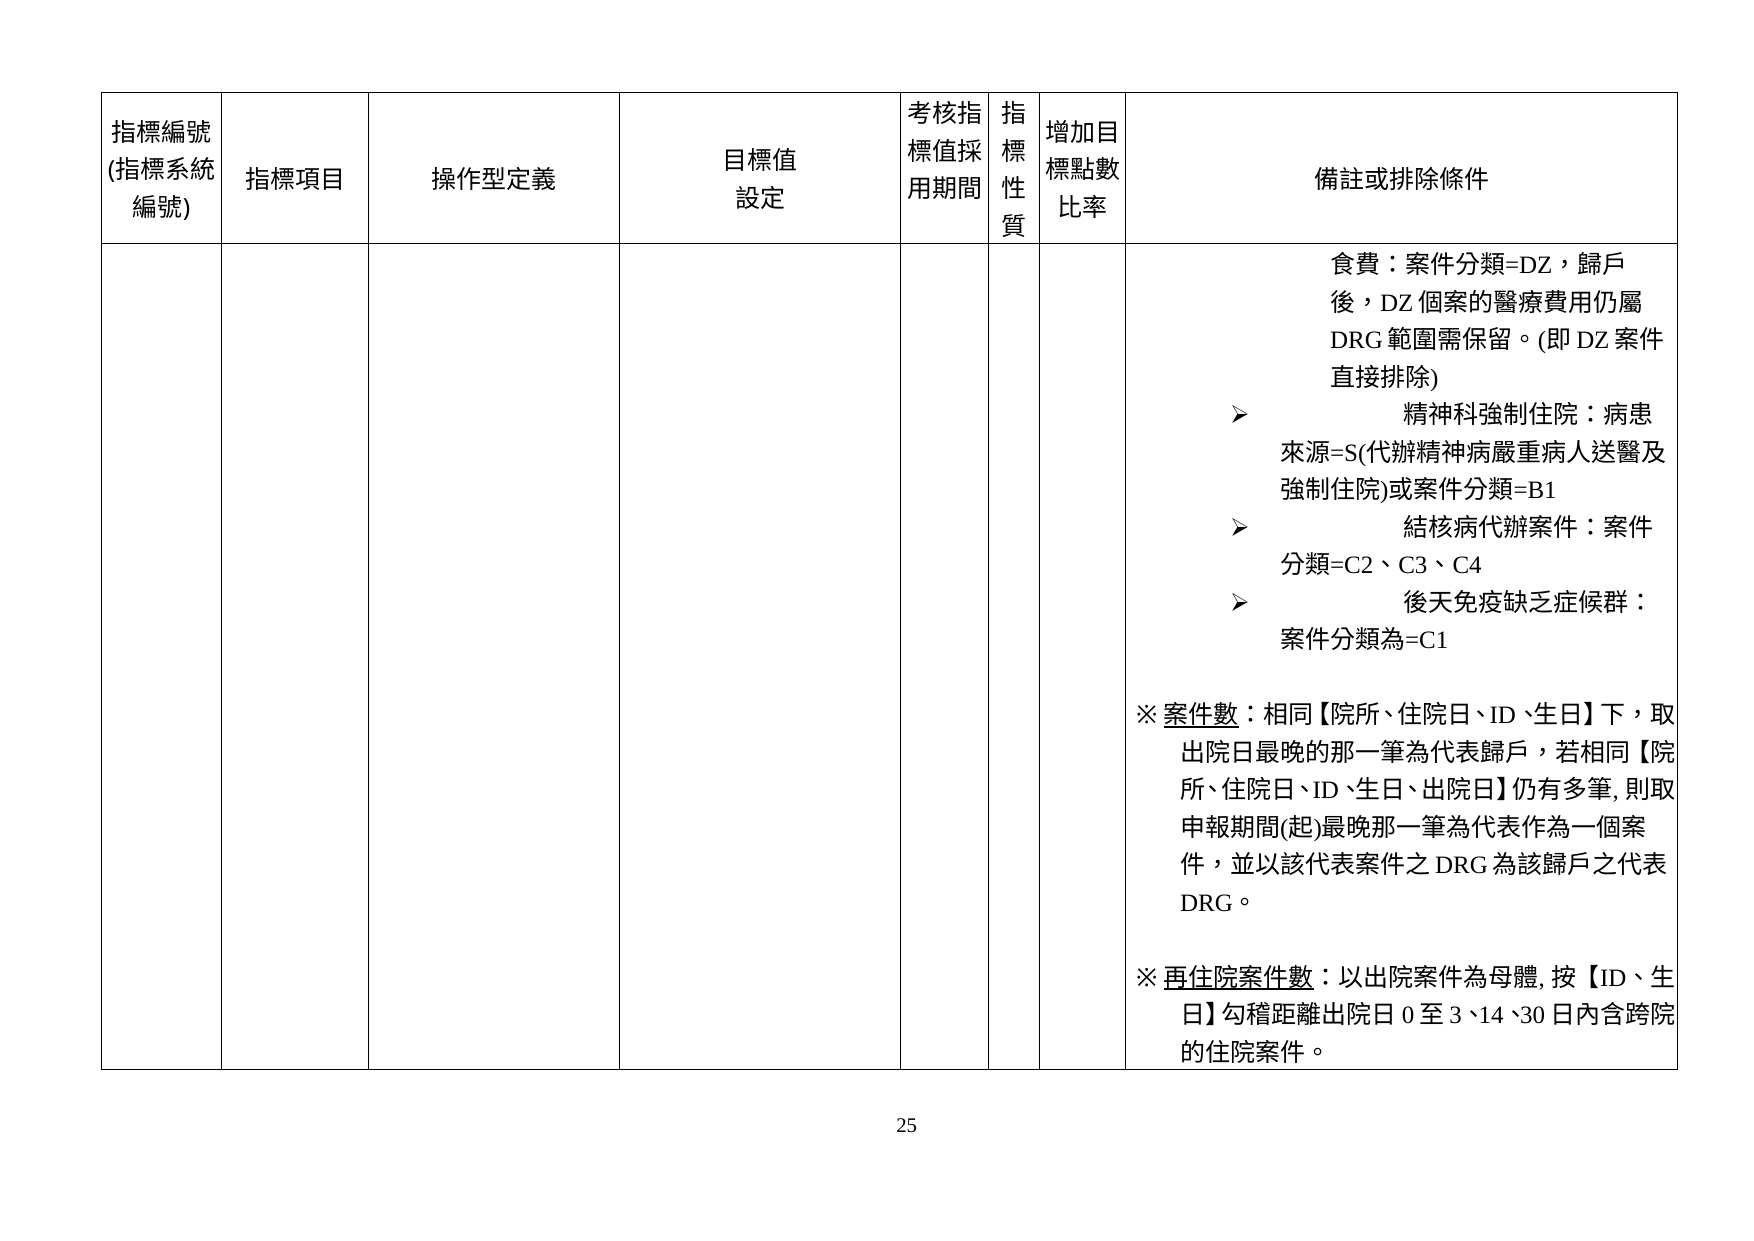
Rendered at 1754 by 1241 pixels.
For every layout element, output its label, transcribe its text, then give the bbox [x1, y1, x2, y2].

table_cell [102, 244, 221, 1069]
table_cell 分子分母之母體資料範圍皆需限定為DRGs案件。 分母定義：CMI_3日、14日、30日內再住院率= Σ (各DRG案件數＊各DRG相對權重_3日、14日、30日內再住院率) /DRGs總案件數 分子定義：住院DRGs案件之出院後3、14、30日內再住院率= 住院DRGs案件出院後3、14、30日內再住院案件數 / DRGs出院案件數 ※ DRGs案件：需為本局醫管組公告的DRG碼範圍內，相對權重>0的DRG碼，且排除下列住院案件：(說明：在排除下列住院案件時，除DZ案件直接排除該筆清單外，該住院歸戶案件下任一筆清單符合排除條件時，則該住院歸戶案件排除) 主診斷為癌症（前3碼為140-176、179-208、全碼為V58.0、V58.1、V67.1、V67.2）、主診斷為性態未明腫瘤(前3碼為235、236、237、238)案件。 主或次診斷為臟器移植併發症及後續住院(前4碼為996.8、前3碼為V42)案件。 MDC19、MDC20之精神科案件。 主或次診斷為愛滋病(042)、先天性凝血因子異常(286.0-286.3、286.7)及行政院衛生署公告之罕見疾病案件。 判斷罕見疾病案件的方式：住院清單檔中，ICD錯誤碼(ICD9CM_ERR_CODE_1)欄位第1碼到第5碼中有出現5的案件即為行政院衛生署公告之罕見疾病案件。 試辦計畫案件。 乳癌醫療給付改善方案試辦計畫：病患來源代碼=N、C、R 慢性肝炎醫療給付改善方案試辦計畫：給付類別=M 安寧試辦計畫：給付類別=A 呼吸器試辦計畫：給付類別=9 週產期試辦計畫：給付類別=D 住院日超過30日之個案。 急性病床天數+慢性病床天數>30天 (歸戶後，該歸戶所有案件【急床+慢床】加總>30天，則該歸戶下所有案件皆排除) 使用Extracorporeal Membrane Oxygenation(ECMO)(任一主次處置碼39.65)之案件。 其他非屬「醫院醫療給付費用總額」範圍之案件。 職業傷病案件：案件分類=A1、A2、A3、A4 代辦膳食費： 職業傷病住院膳食費：案件分類=AZ，歸戶後，AZ個案的醫療費用應為職業傷病案件，多筆住院案件均刪除。(即歸戶後，若該歸戶下有任一案件為AZ案件，則該歸戶的所有案件都排除) 低收入戶住院膳食費：案件分類=DZ，歸戶後，DZ個案的醫療費用仍屬DRG範圍需保留。(即DZ案件直接排除) 精神科強制住院：病患來源=S(代辦精神病嚴重病人送醫及強制住院)或案件分類=B1 結核病代辦案件：案件分類=C2、C3、C4 後天免疫缺乏症候群：案件分類為=C1 ※ 案件數：相同【院所、住院日、ID、生日】下，取出院日最晚的那一筆為代表歸戶，若相同【院所、住院日、ID、生日、出院日】仍有多筆, 則取申報期間(起)最晚那一筆為代表作為一個案件，並以該代表案件之DRG為該歸戶之代表DRG。 ※ 再住院案件數：以出院案件為母體, 按【ID、生日】勾稽距離出院日0至3、14、30日內含跨院的住院案件。 說明：在勾稽出院案件是否發生再住院的情形時, 其勾稽檔的資料範圍不需限定為DRGs案件，即勾稽檔為全部住院資料。 ※ 各DRG相對權重_3日、14日、30日內再住院率：全國各DRG 之3日、14日、30日內再住院率/全國所有DRGs案件之3日、14日、30日內再住院率。 說明：此權重由本系統運算，目前以97年為基期計算相對權重。 [1126, 244, 1677, 1069]
table_header 備註或排除條件 [1126, 93, 1677, 243]
table_header 指標項目 [222, 93, 368, 243]
table_cell [369, 244, 619, 1069]
table_cell [222, 244, 368, 1069]
table_header 指標編號 (指標系統編號) [102, 93, 221, 243]
table_header 操作型定義 [369, 93, 619, 243]
table_header 目標值 設定 [620, 93, 900, 243]
table_cell [901, 244, 988, 1069]
table_cell [989, 244, 1039, 1069]
table_header 增加目標點數比率 [1040, 93, 1125, 243]
table_header 指標 性質 [989, 93, 1039, 243]
table_cell [620, 244, 900, 1069]
table_cell [1040, 244, 1125, 1069]
table_header 考核指標值採用期間 [901, 93, 988, 243]
